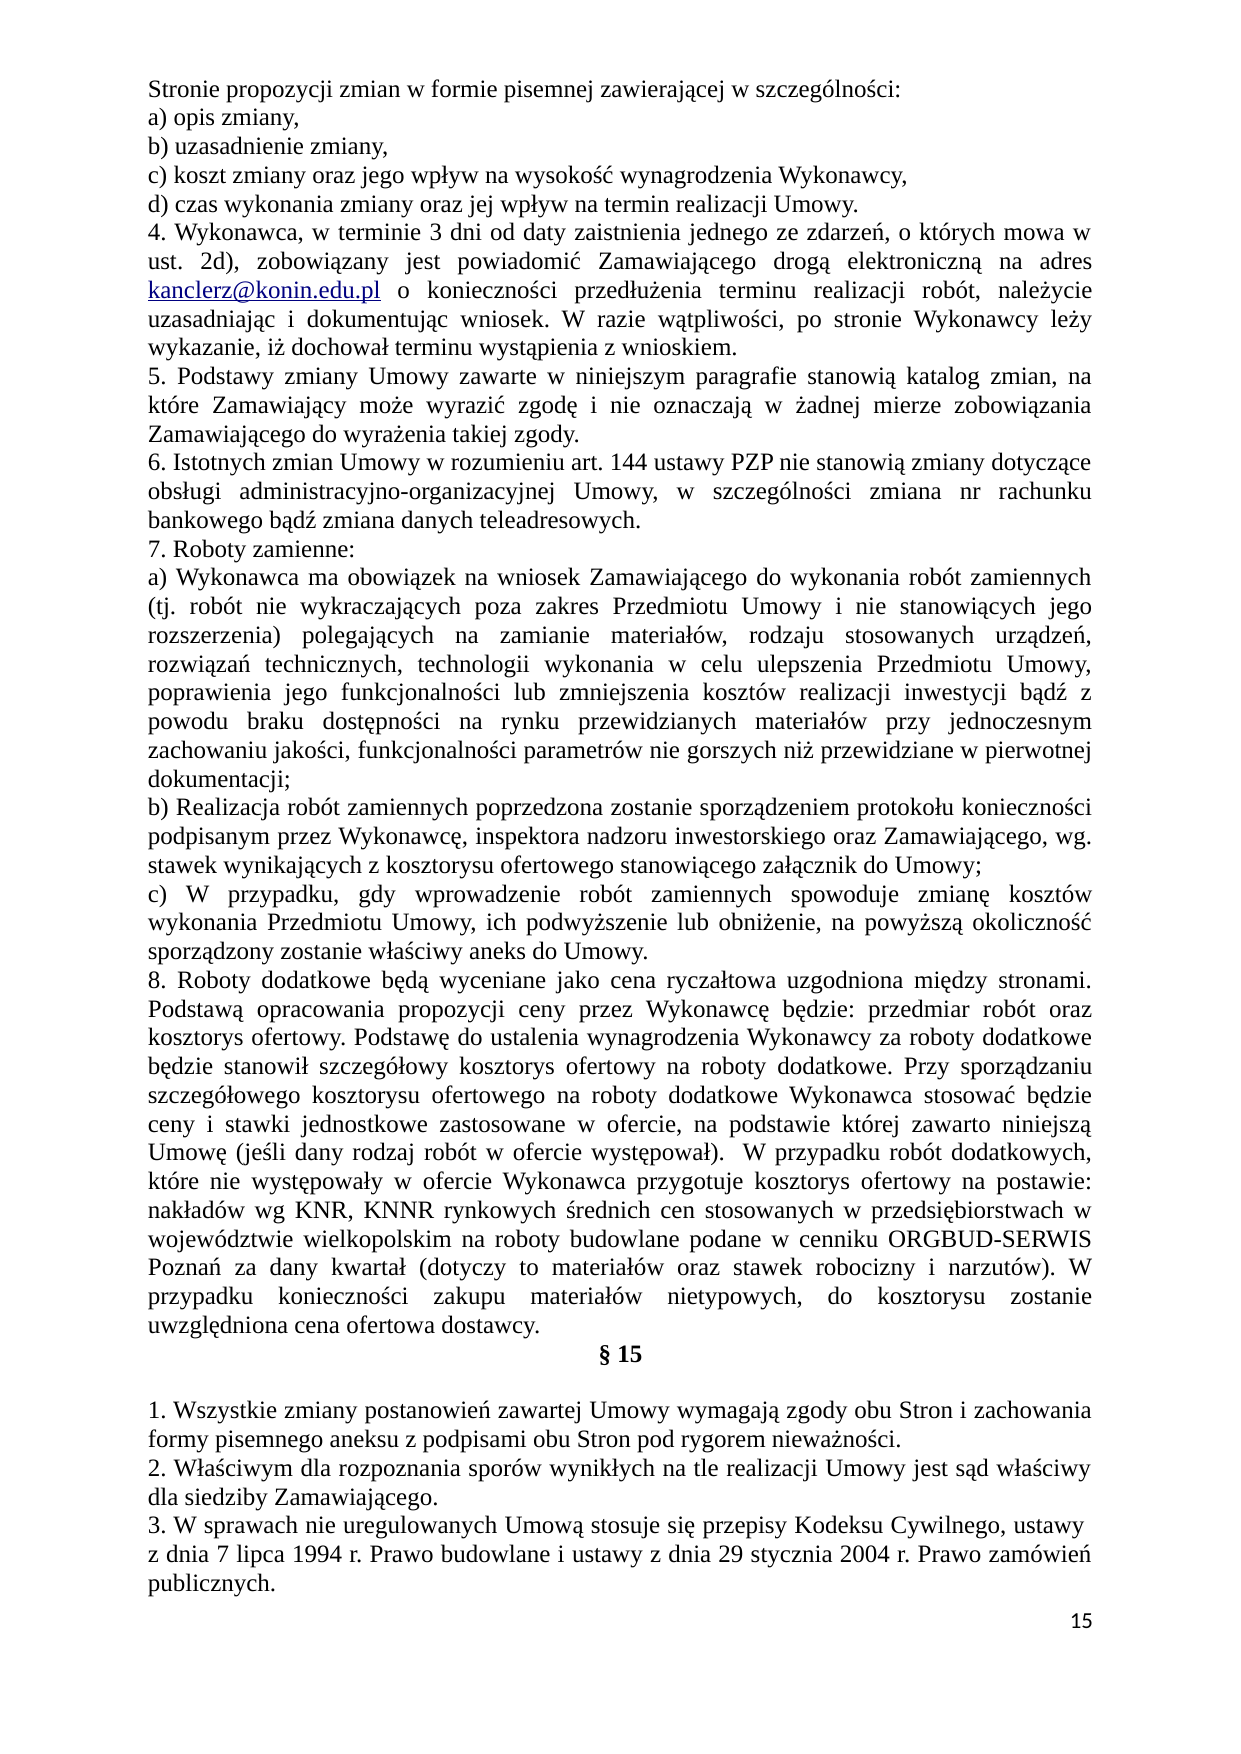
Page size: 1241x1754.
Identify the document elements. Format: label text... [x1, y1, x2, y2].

text a) Wykonawca ma obowiązek na wniosek Zamawiającego do wykonania robót zamiennych (tj. robót nie wykraczających poza zakres Przedmiotu Umowy i nie stanowiących jego rozszerzenia) polegających na zamianie materiałów, rodzaju stosowanych urządzeń, rozwiązań technicznych, technologii wykonania w celu ulepszenia Przedmiotu Umowy, poprawienia jego funkcjonalności lub zmniejszenia kosztów realizacji inwestycji bądź z powodu braku dostępności na rynku przewidzianych materiałów przy jednoczesnym zachowaniu jakości, funkcjonalności parametrów nie gorszych niż przewidziane w pierwotnej dokumentacji; [148, 562, 1093, 792]
text 7. Roboty zamienne: [148, 534, 1093, 562]
text 1. Wszystkie zmiany postanowień zawartej Umowy wymagają zgody obu Stron i zachowania formy pisemnego aneksu z podpisami obu Stron pod rygorem nieważności. [148, 1396, 1093, 1453]
text 5. Podstawy zmiany Umowy zawarte w niniejszym paragrafie stanowią katalog zmian, na które Zamawiający może wyrazić zgodę i nie oznaczają w żadnej mierze zobowiązania Zamawiającego do wyrażenia takiej zgody. [148, 361, 1093, 447]
text b) uzasadnienie zmiany, [148, 131, 1093, 160]
text c) koszt zmiany oraz jego wpływ na wysokość wynagrodzenia Wykonawcy, [148, 160, 1093, 189]
text 4. Wykonawca, w terminie 3 dni od daty zaistnienia jednego ze zdarzeń, o których mowa w ust. 2d), zobowiązany jest powiadomić Zamawiającego drogą elektroniczną na adres kanclerz@konin.edu.pl o konieczności przedłużenia terminu realizacji robót, należycie uzasadniając i dokumentując wniosek. W razie wątpliwości, po stronie Wykonawcy leży wykazanie, iż dochował terminu wystąpienia z wnioskiem. [148, 217, 1093, 361]
text c) W przypadku, gdy wprowadzenie robót zamiennych spowoduje zmianę kosztów wykonania Przedmiotu Umowy, ich podwyższenie lub obniżenie, na powyższą okoliczność sporządzony zostanie właściwy aneks do Umowy. [148, 879, 1093, 965]
text b) Realizacja robót zamiennych poprzedzona zostanie sporządzeniem protokołu konieczności podpisanym przez Wykonawcę, inspektora nadzoru inwestorskiego oraz Zamawiającego, wg. stawek wynikających z kosztorysu ofertowego stanowiącego załącznik do Umowy; [148, 792, 1093, 879]
text 3. W sprawach nie uregulowanych Umową stosuje się przepisy Kodeksu Cywilnego, ustawy z dnia 7 lipca 1994 r. Prawo budowlane i ustawy z dnia 29 stycznia 2004 r. Prawo zamówień publicznych. [148, 1511, 1093, 1597]
text d) czas wykonania zmiany oraz jej wpływ na termin realizacji Umowy. [148, 189, 1093, 217]
text Stronie propozycji zmian w formie pisemnej zawierającej w szczególności: [148, 74, 1093, 102]
text 8. Roboty dodatkowe będą wyceniane jako cena ryczałtowa uzgodniona między stronami. Podstawą opracowania propozycji ceny przez Wykonawcę będzie: przedmiar robót oraz kosztorys ofertowy. Podstawę do ustalenia wynagrodzenia Wykonawcy za roboty dodatkowe będzie stanowił szczegółowy kosztorys ofertowy na roboty dodatkowe. Przy sporządzaniu szczegółowego kosztorysu ofertowego na roboty dodatkowe Wykonawca stosować będzie ceny i stawki jednostkowe zastosowane w ofercie, na podstawie której zawarto niniejszą Umowę (jeśli dany rodzaj robót w ofercie występował). W przypadku robót dodatkowych, które nie występowały w ofercie Wykonawca przygotuje kosztorys ofertowy na postawie: nakładów wg KNR, KNNR rynkowych średnich cen stosowanych w przedsiębiorstwach w województwie wielkopolskim na roboty budowlane podane w cenniku ORGBUD-SERWIS Poznań za dany kwartał (dotyczy to materiałów oraz stawek robocizny i narzutów). W przypadku konieczności zakupu materiałów nietypowych, do kosztorysu zostanie uwzględniona cena ofertowa dostawcy. [148, 965, 1093, 1339]
text 6. Istotnych zmian Umowy w rozumieniu art. 144 ustawy PZP nie stanowią zmiany dotyczące obsługi administracyjno-organizacyjnej Umowy, w szczególności zmiana nr rachunku bankowego bądź zmiana danych teleadresowych. [148, 447, 1093, 534]
text § 15 [148, 1339, 1093, 1367]
text a) opis zmiany, [148, 102, 1093, 131]
text 2. Właściwym dla rozpoznania sporów wynikłych na tle realizacji Umowy jest sąd właściwy dla siedziby Zamawiającego. [148, 1453, 1093, 1511]
